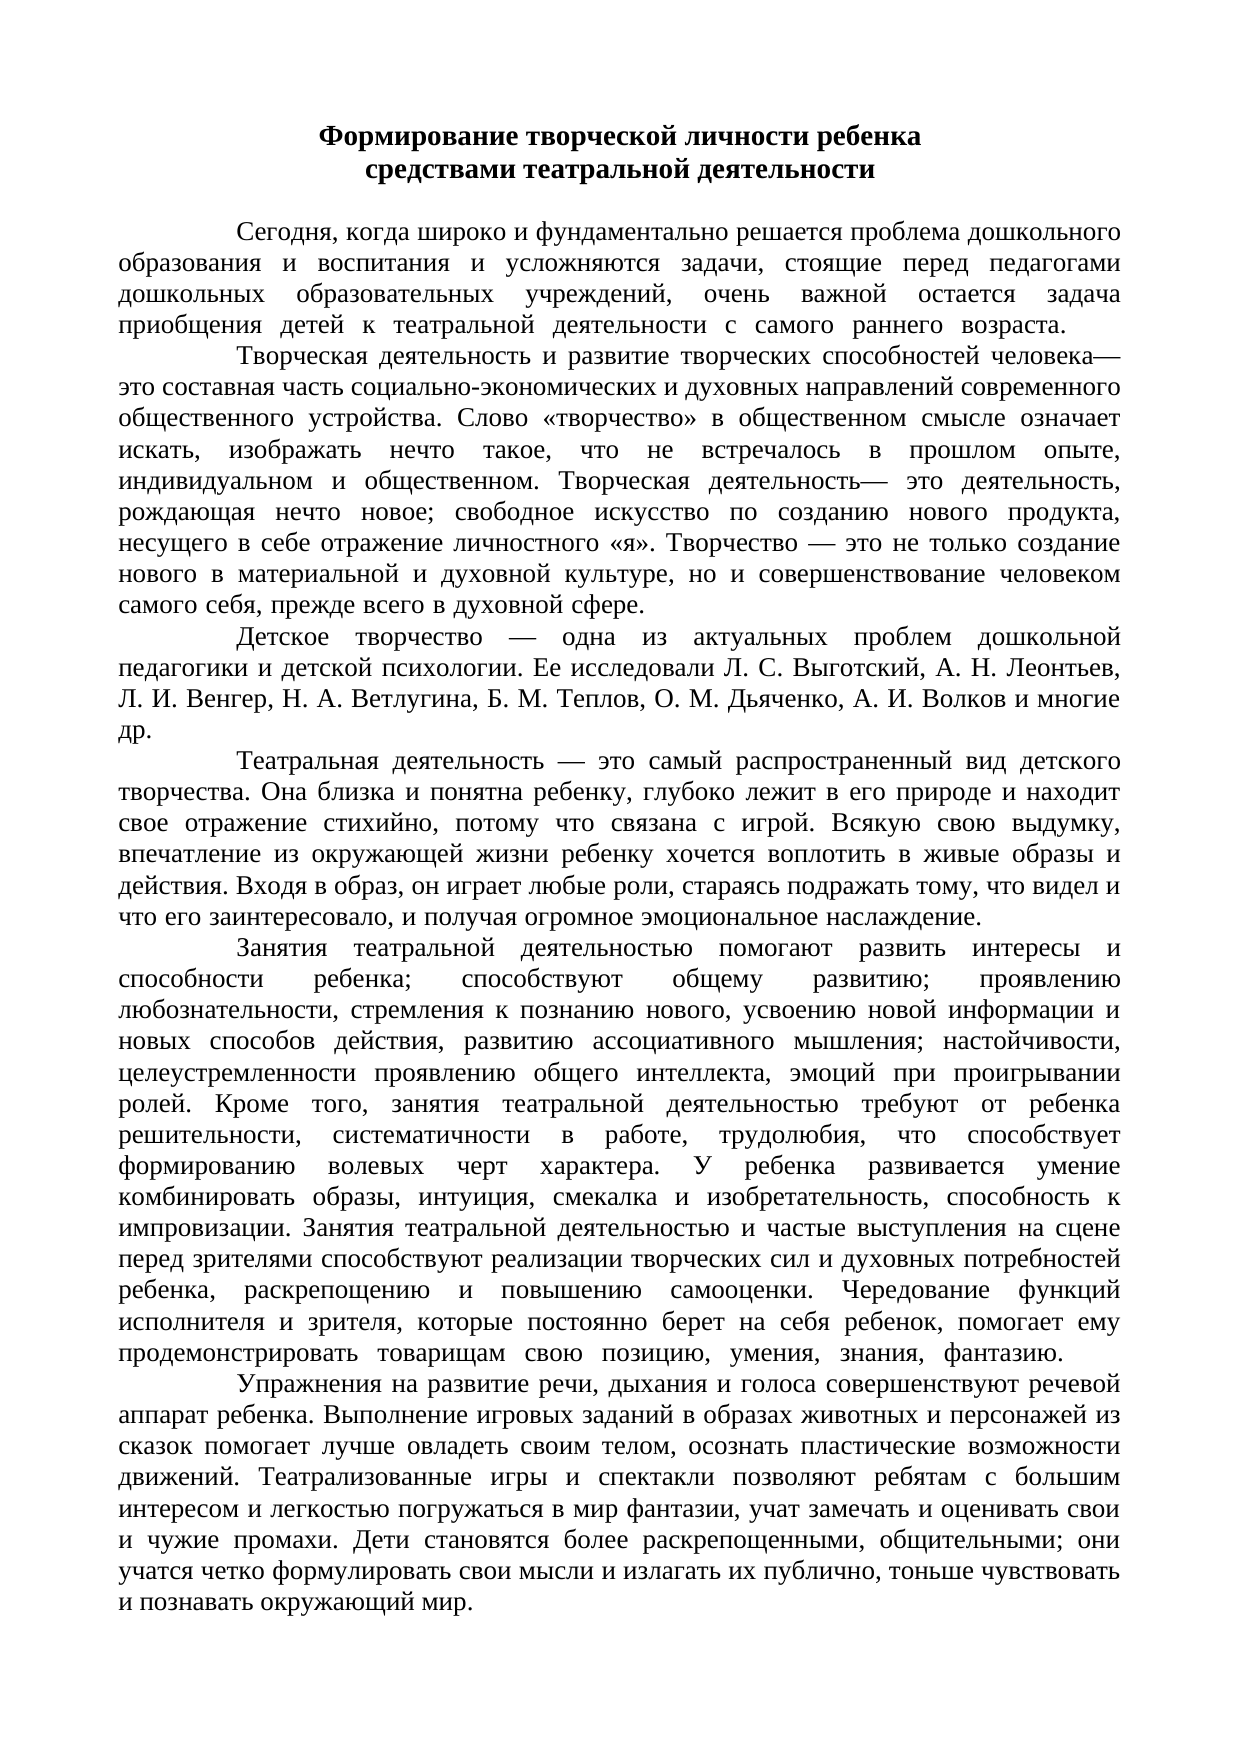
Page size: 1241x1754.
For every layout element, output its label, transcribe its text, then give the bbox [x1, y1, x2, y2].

text Формирование творческой личности ребенка средствами театральной деятельности [118, 118, 1122, 185]
text Сегодня, когда широко и фундаментально решается проблема дошкольного образования и воспитания и усложняются задачи, стоящие перед педагогами дошкольных образовательных учреждений, очень важной остается задача приобщения детей к театральной деятельности с самого раннего возраста. Творческая деятельность и развитие творческих способностей человека—это составная часть социально-экономических и духовных направлений современного общественного устройства. Слово «творчество» в общественном смысле означает искать, изображать нечто такое, что не встречалось в прошлом опыте, индивидуальном и общественном. Творческая деятельность— это деятельность, рождающая нечто новое; свободное искусство по созданию нового продукта, несущего в себе отражение личностного «я». Творчество — это не только создание нового в материальной и духовной культуре, но и совершенствование человеком самого себя, прежде всего в духовной сфере. Детское творчество — одна из актуальных проблем дошкольной педагогики и детской психологии. Ее исследовали Л. С. Выготский, А. Н. Леонтьев, Л. И. Венгер, Н. А. Ветлугина, Б. М. Теплов, О. М. Дьяченко, А. И. Волков и многие др. Театральная деятельность — это самый распространенный вид детского творчества. Она близка и понятна ребенку, глубоко лежит в его природе и находит свое отражение стихийно, потому что связана с игрой. Всякую свою выдумку, впечатление из окружающей жизни ребенку хочется воплотить в живые образы и действия. Входя в образ, он играет любые роли, стараясь подражать тому, что видел и что его заинтересовало, и получая огромное эмоциональное наслаждение. Занятия театральной деятельностью помогают развить интересы и способности ребенка; способствуют общему развитию; проявлению любознательности, стремления к познанию нового, усвоению новой информации и новых способов действия, развитию ассоциативного мышления; настойчивости, целеустремленности проявлению общего интеллекта, эмоций при проигрывании ролей. Кроме того, занятия театральной деятельностью требуют от ребенка решительности, систематичности в работе, трудолюбия, что способствует формированию волевых черт характера. У ребенка развивается умение комбинировать образы, интуиция, смекалка и изобретательность, способность к импровизации. Занятия театральной деятельностью и частые выступления на сцене перед зрителями способствуют реализации творческих сил и духовных потребностей ребенка, раскрепощению и повышению самооценки. Чередование функций исполнителя и зрителя, которые постоянно берет на себя ребенок, помогает ему продемонстрировать товарищам свою позицию, умения, знания, фантазию. Упражнения на развитие речи, дыхания и голоса совершенствуют речевой аппарат ребенка. Выполнение игровых заданий в образах животных и персонажей из сказок помогает лучше овладеть своим телом, осознать пластические возможности движений. Театрализованные игры и спектакли позволяют ребятам с большим интересом и легкостью погружаться в мир фантазии, учат замечать и оценивать свои и чужие промахи. Дети становятся более раскрепощенными, общительными; они учатся четко формулировать свои мысли и излагать их публично, тоньше чувствовать и познавать окружающий мир. [118, 215, 1122, 1616]
